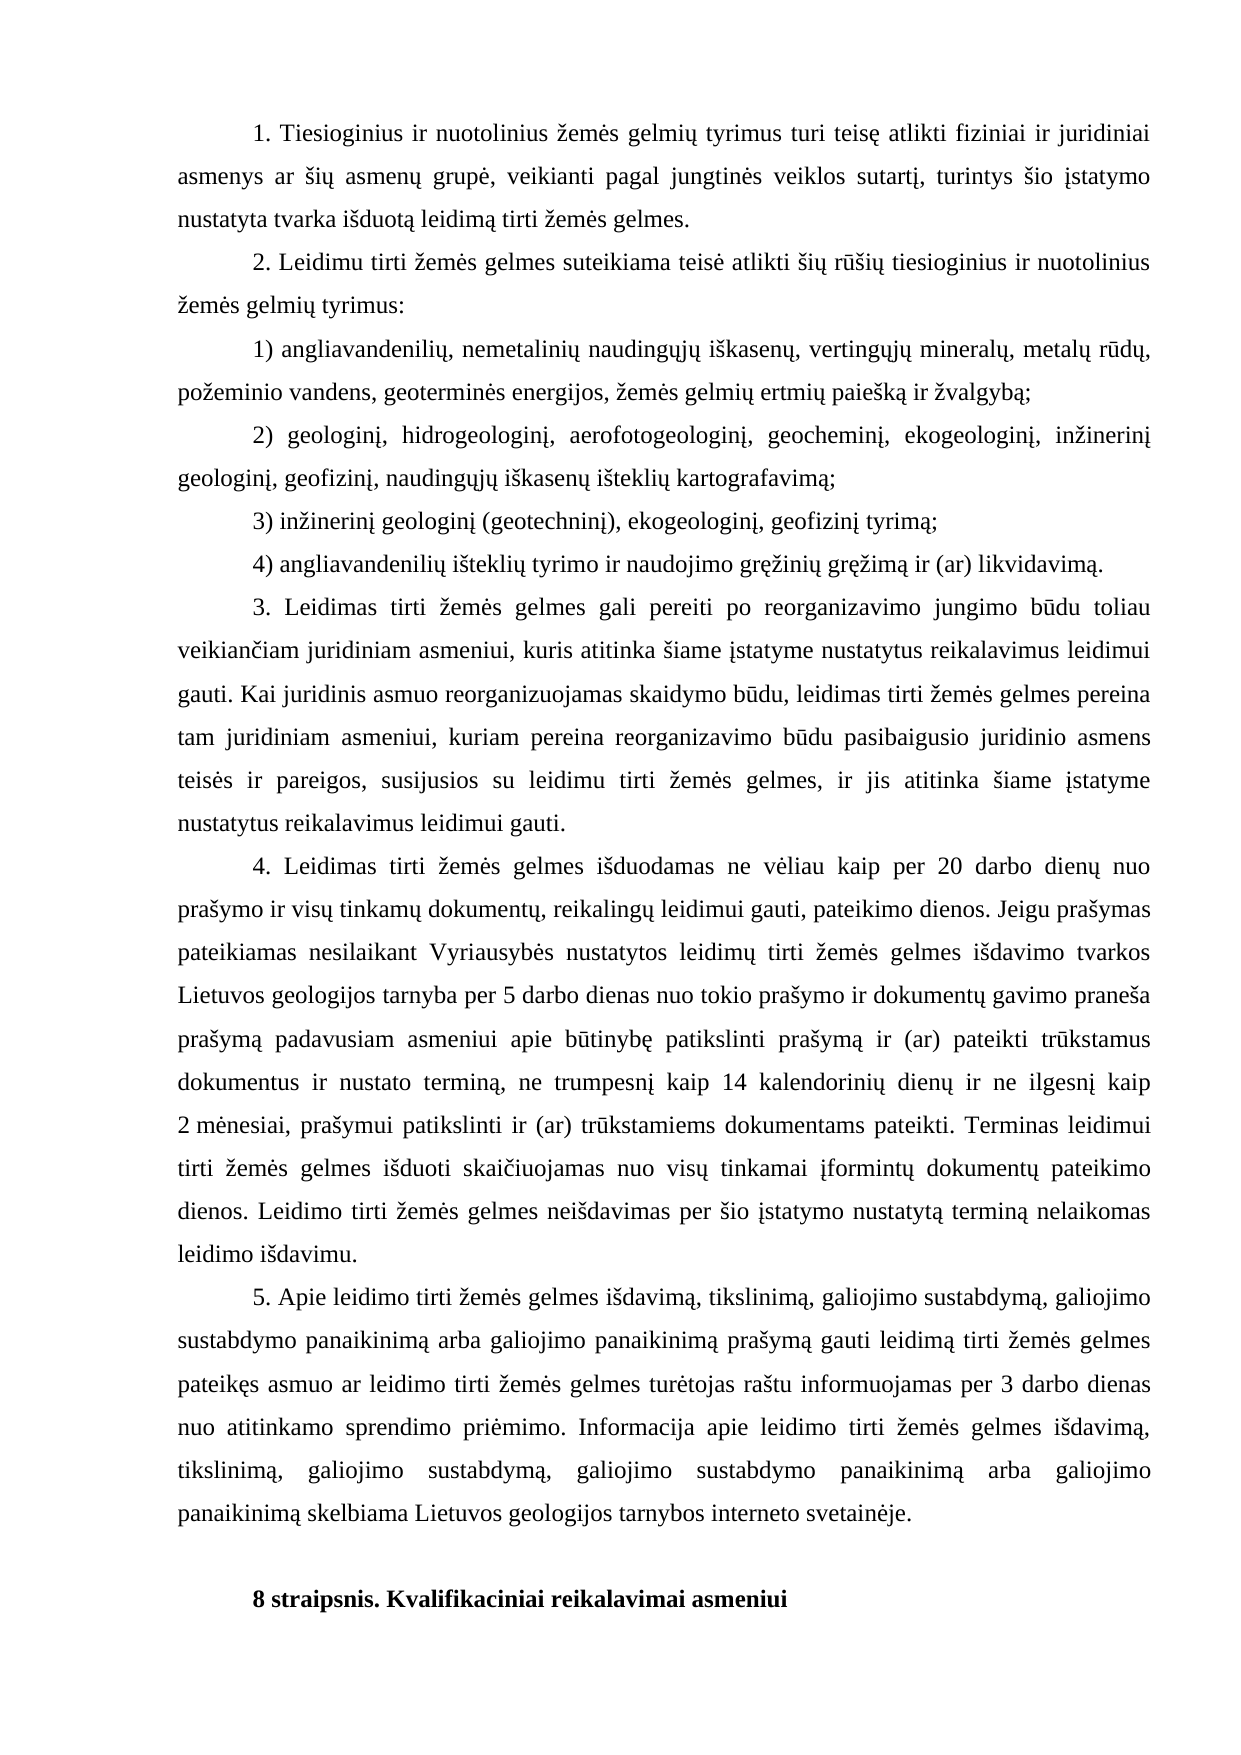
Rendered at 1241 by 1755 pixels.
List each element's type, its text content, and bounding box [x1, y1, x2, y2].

text 1. Tiesioginius ir nuotolinius žemės gelmių tyrimus turi teisę atlikti fiziniai ir juridiniai asmenys ar šių asmenų grupė, veikianti pagal jungtinės veiklos sutartį, turintys šio įstatymo nustatyta tvarka išduotą leidimą tirti žemės gelmes. [177, 118, 1152, 233]
text 1) angliavandenilių, nemetalinių naudingųjų iškasenų, vertingųjų mineralų, metalų rūdų, požeminio vandens, geoterminės energijos, žemės gelmių ertmių paiešką ir žvalgybą; [177, 334, 1152, 406]
text 2. Leidimu tirti žemės gelmes suteikiama teisė atlikti šių rūšių tiesioginius ir nuotolinius žemės gelmių tyrimus: [177, 247, 1152, 319]
text 2) geologinį, hidrogeologinį, aerofotogeologinį, geocheminį, ekogeologinį, inžinerinį geologinį, geofizinį, naudingųjų iškasenų išteklių kartografavimą; [177, 420, 1152, 492]
text 4. Leidimas tirti žemės gelmes išduodamas ne vėliau kaip per 20 darbo dienų nuo prašymo ir visų tinkamų dokumentų, reikalingų leidimui gauti, pateikimo dienos. Jeigu prašymas pateikiamas nesilaikant Vyriausybės nustatytos leidimų tirti žemės gelmes išdavimo tvarkos Lietuvos geologijos tarnyba per 5 darbo dienas nuo tokio prašymo ir dokumentų gavimo praneša prašymą padavusiam asmeniui apie būtinybę patikslinti prašymą ir (ar) pateikti trūkstamus dokumentus ir nustato terminą, ne trumpesnį kaip 14 kalendorinių dienų ir ne ilgesnį kaip 2 mėnesiai, prašymui patikslinti ir (ar) trūkstamiems dokumentams pateikti. Terminas leidimui tirti žemės gelmes išduoti skaičiuojamas nuo visų tinkamai įformintų dokumentų pateikimo dienos. Leidimo tirti žemės gelmes neišdavimas per šio įstatymo nustatytą terminą nelaikomas leidimo išdavimu. [177, 851, 1152, 1268]
text 3. Leidimas tirti žemės gelmes gali pereiti po reorganizavimo jungimo būdu toliau veikiančiam juridiniam asmeniui, kuris atitinka šiame įstatyme nustatytus reikalavimus leidimui gauti. Kai juridinis asmuo reorganizuojamas skaidymo būdu, leidimas tirti žemės gelmes pereina tam juridiniam asmeniui, kuriam pereina reorganizavimo būdu pasibaigusio juridinio asmens teisės ir pareigos, susijusios su leidimu tirti žemės gelmes, ir jis atitinka šiame įstatyme nustatytus reikalavimus leidimui gauti. [177, 592, 1152, 837]
text 8 straipsnis. Kvalifikaciniai reikalavimai asmeniui [177, 1584, 1152, 1613]
text 3) inžinerinį geologinį (geotechninį), ekogeologinį, geofizinį tyrimą; [177, 506, 1152, 535]
text 4) angliavandenilių išteklių tyrimo ir naudojimo gręžinių gręžimą ir (ar) likvidavimą. [177, 549, 1152, 578]
text 5. Apie leidimo tirti žemės gelmes išdavimą, tikslinimą, galiojimo sustabdymą, galiojimo sustabdymo panaikinimą arba galiojimo panaikinimą prašymą gauti leidimą tirti žemės gelmes pateikęs asmuo ar leidimo tirti žemės gelmes turėtojas raštu informuojamas per 3 darbo dienas nuo atitinkamo sprendimo priėmimo. Informacija apie leidimo tirti žemės gelmes išdavimą, tikslinimą, galiojimo sustabdymą, galiojimo sustabdymo panaikinimą arba galiojimo panaikinimą skelbiama Lietuvos geologijos tarnybos interneto svetainėje. [177, 1282, 1152, 1527]
